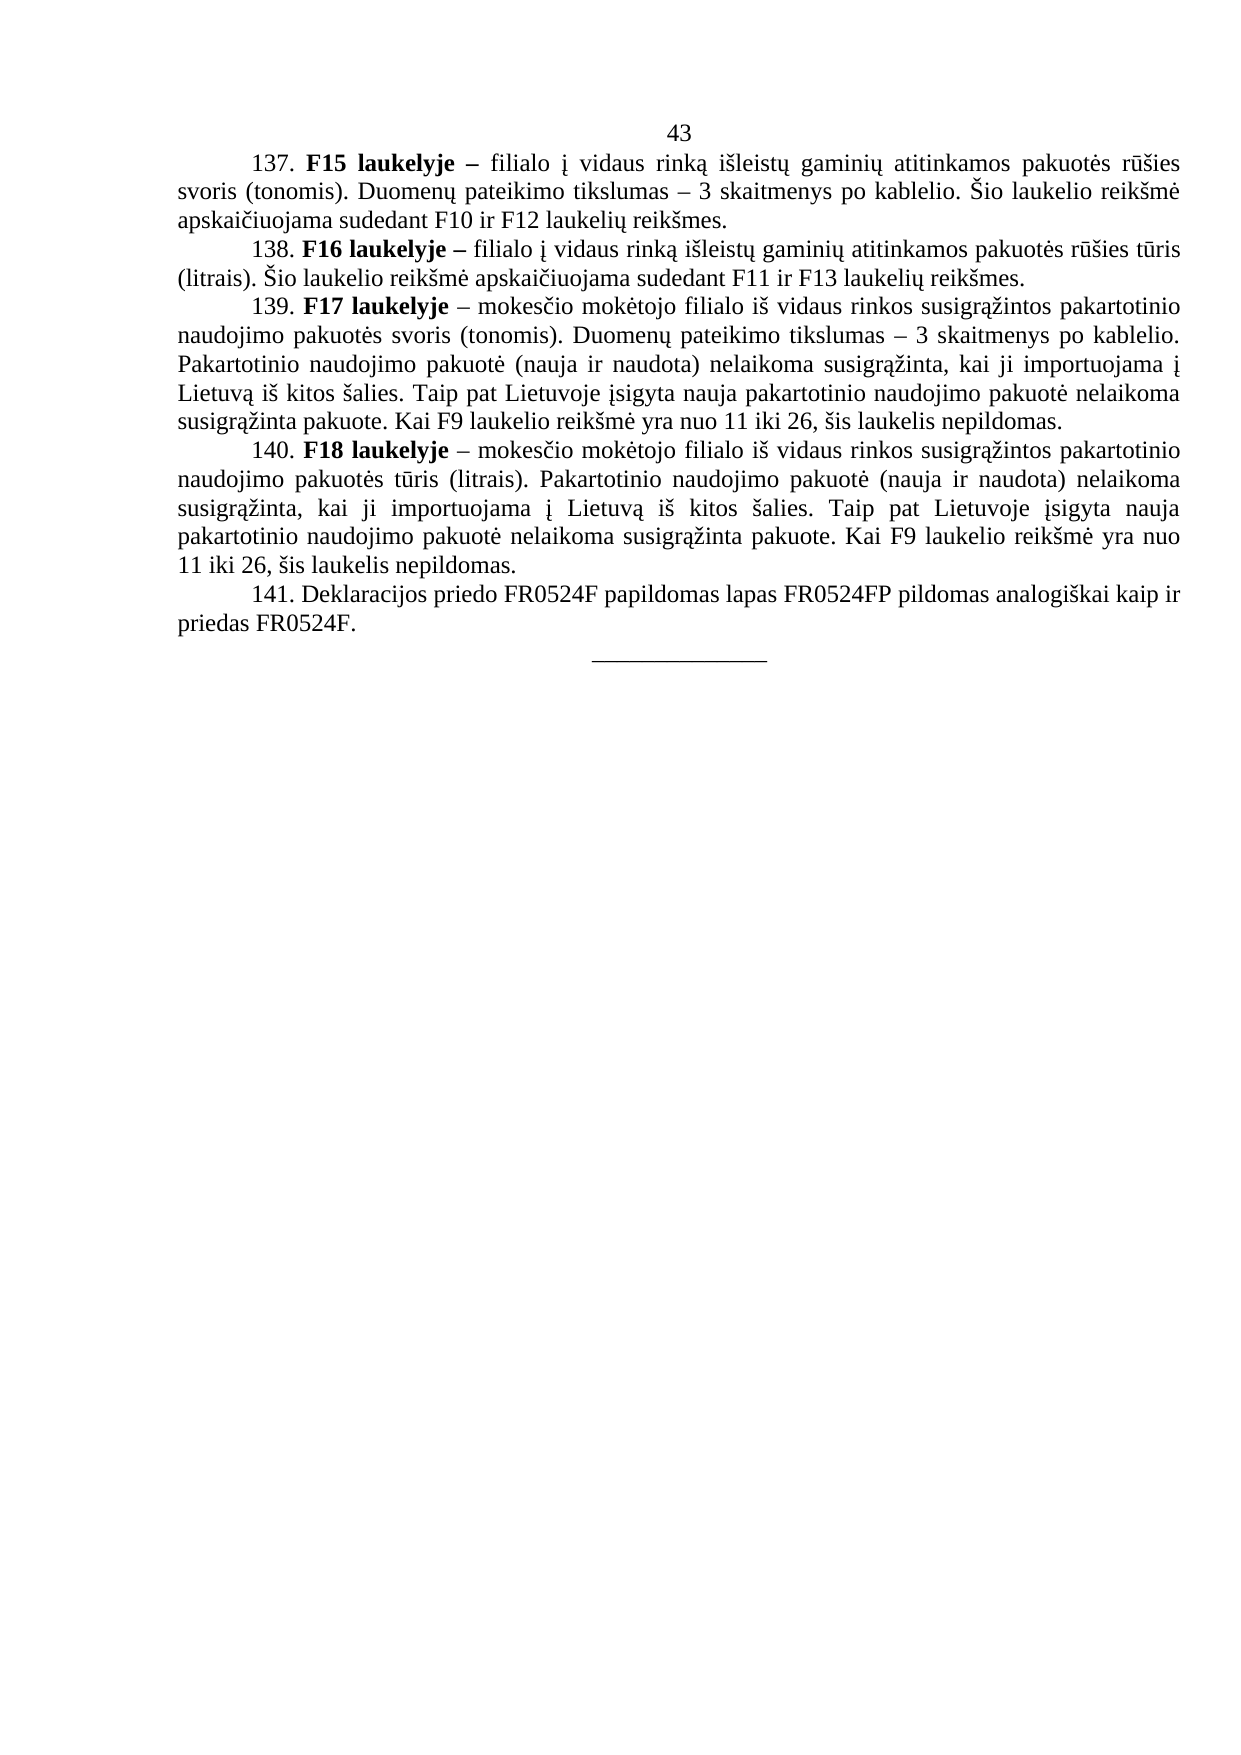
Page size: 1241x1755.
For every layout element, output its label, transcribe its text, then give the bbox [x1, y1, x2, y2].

text 140. F18 laukelyje – mokesčio mokėtojo filialo iš vidaus rinkos susigrąžintos pakartotinio naudojimo pakuotės tūris (litrais). Pakartotinio naudojimo pakuotė (nauja ir naudota) nelaikoma susigrąžinta, kai ji importuojama į Lietuvą iš kitos šalies. Taip pat Lietuvoje įsigyta nauja pakartotinio naudojimo pakuotė nelaikoma susigrąžinta pakuote. Kai F9 laukelio reikšmė yra nuo 11 iki 26, šis laukelis nepildomas. [177, 435, 1181, 579]
text 137. F15 laukelyje – filialo į vidaus rinką išleistų gaminių atitinkamos pakuotės rūšies svoris (tonomis). Duomenų pateikimo tikslumas – 3 skaitmenys po kablelio. Šio laukelio reikšmė apskaičiuojama sudedant F10 ir F12 laukelių reikšmes. [177, 148, 1181, 234]
text 138. F16 laukelyje – filialo į vidaus rinką išleistų gaminių atitinkamos pakuotės rūšies tūris (litrais). Šio laukelio reikšmė apskaičiuojama sudedant F11 ir F13 laukelių reikšmes. [177, 234, 1181, 291]
text ______________ [177, 636, 1181, 665]
text 139. F17 laukelyje – mokesčio mokėtojo filialo iš vidaus rinkos susigrąžintos pakartotinio naudojimo pakuotės svoris (tonomis). Duomenų pateikimo tikslumas – 3 skaitmenys po kablelio. Pakartotinio naudojimo pakuotė (nauja ir naudota) nelaikoma susigrąžinta, kai ji importuojama į Lietuvą iš kitos šalies. Taip pat Lietuvoje įsigyta nauja pakartotinio naudojimo pakuotė nelaikoma susigrąžinta pakuote. Kai F9 laukelio reikšmė yra nuo 11 iki 26, šis laukelis nepildomas. [177, 291, 1181, 435]
text 141. Deklaracijos priedo FR0524F papildomas lapas FR0524FP pildomas analogiškai kaip ir priedas FR0524F. [177, 579, 1181, 636]
